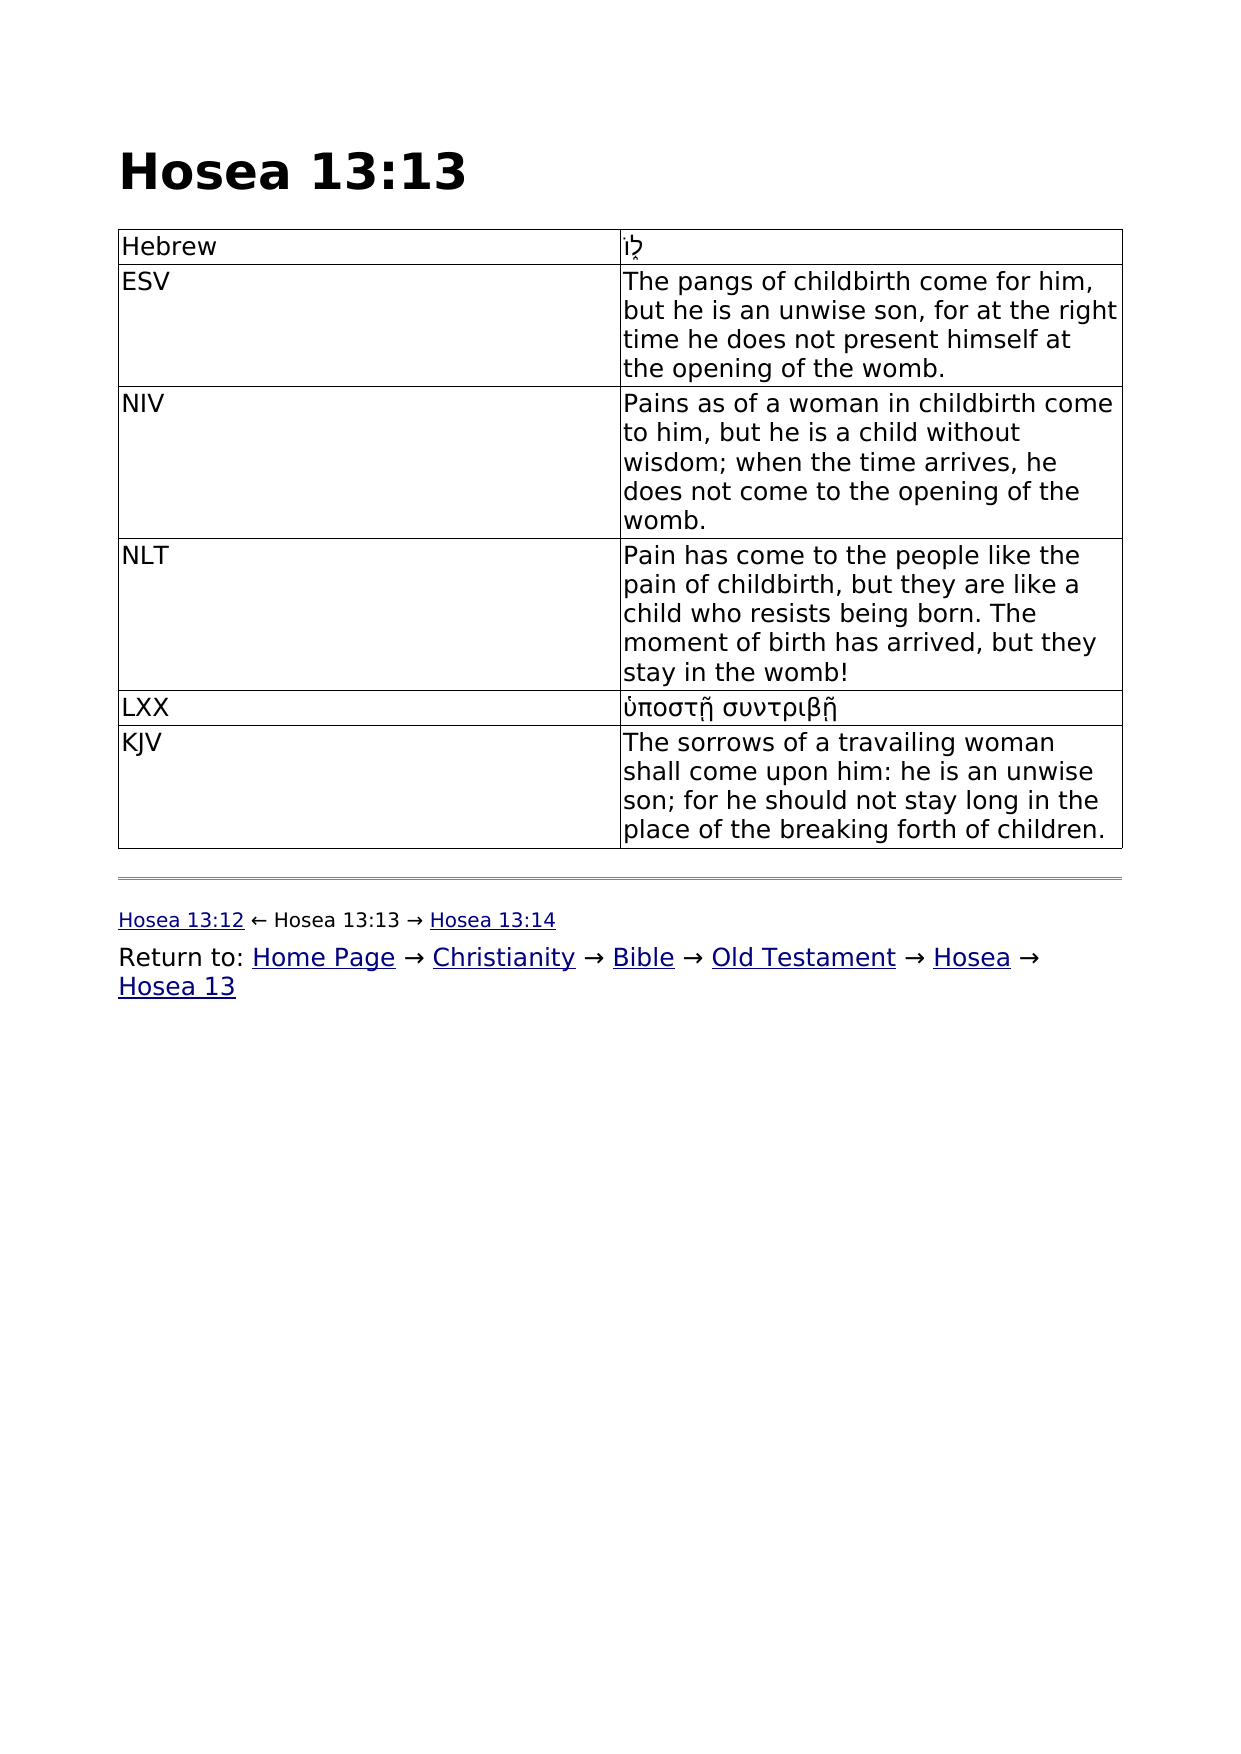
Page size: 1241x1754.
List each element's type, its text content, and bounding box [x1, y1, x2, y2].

table_header ל֑וֹ [621, 230, 1122, 264]
table_header Hebrew [119, 230, 620, 264]
table_cell The sorrows of a travailing woman shall come upon him: he is an unwise son; for he should not stay long in the place of the breaking forth of children. [621, 726, 1122, 848]
text Hosea 13:12 ← Hosea 13:13 → Hosea 13:14 [118, 909, 1122, 943]
subtitle Hosea 13:13 [118, 143, 1122, 201]
table_cell NIV [119, 387, 620, 538]
table_cell Pains as of a woman in childbirth come to him, but he is a child without wisdom; when the time arrives, he does not come to the opening of the womb. [621, 387, 1122, 538]
table_cell ESV [119, 265, 620, 386]
table_cell Pain has come to the people like the pain of childbirth, but they are like a child who resists being born. The moment of birth has arrived, but they stay in the womb! [621, 539, 1122, 690]
text Return to: Home Page → Christianity → Bible → Old Testament → Hosea → Hosea 13 [118, 943, 1122, 1001]
table_cell The pangs of childbirth come for him, but he is an unwise son, for at the right time he does not present himself at the opening of the womb. [621, 265, 1122, 386]
table_cell KJV [119, 726, 620, 848]
table_cell ὑποστῇ συντριβῇ [621, 691, 1122, 725]
table_cell LXX [119, 691, 620, 725]
table_cell NLT [119, 539, 620, 690]
